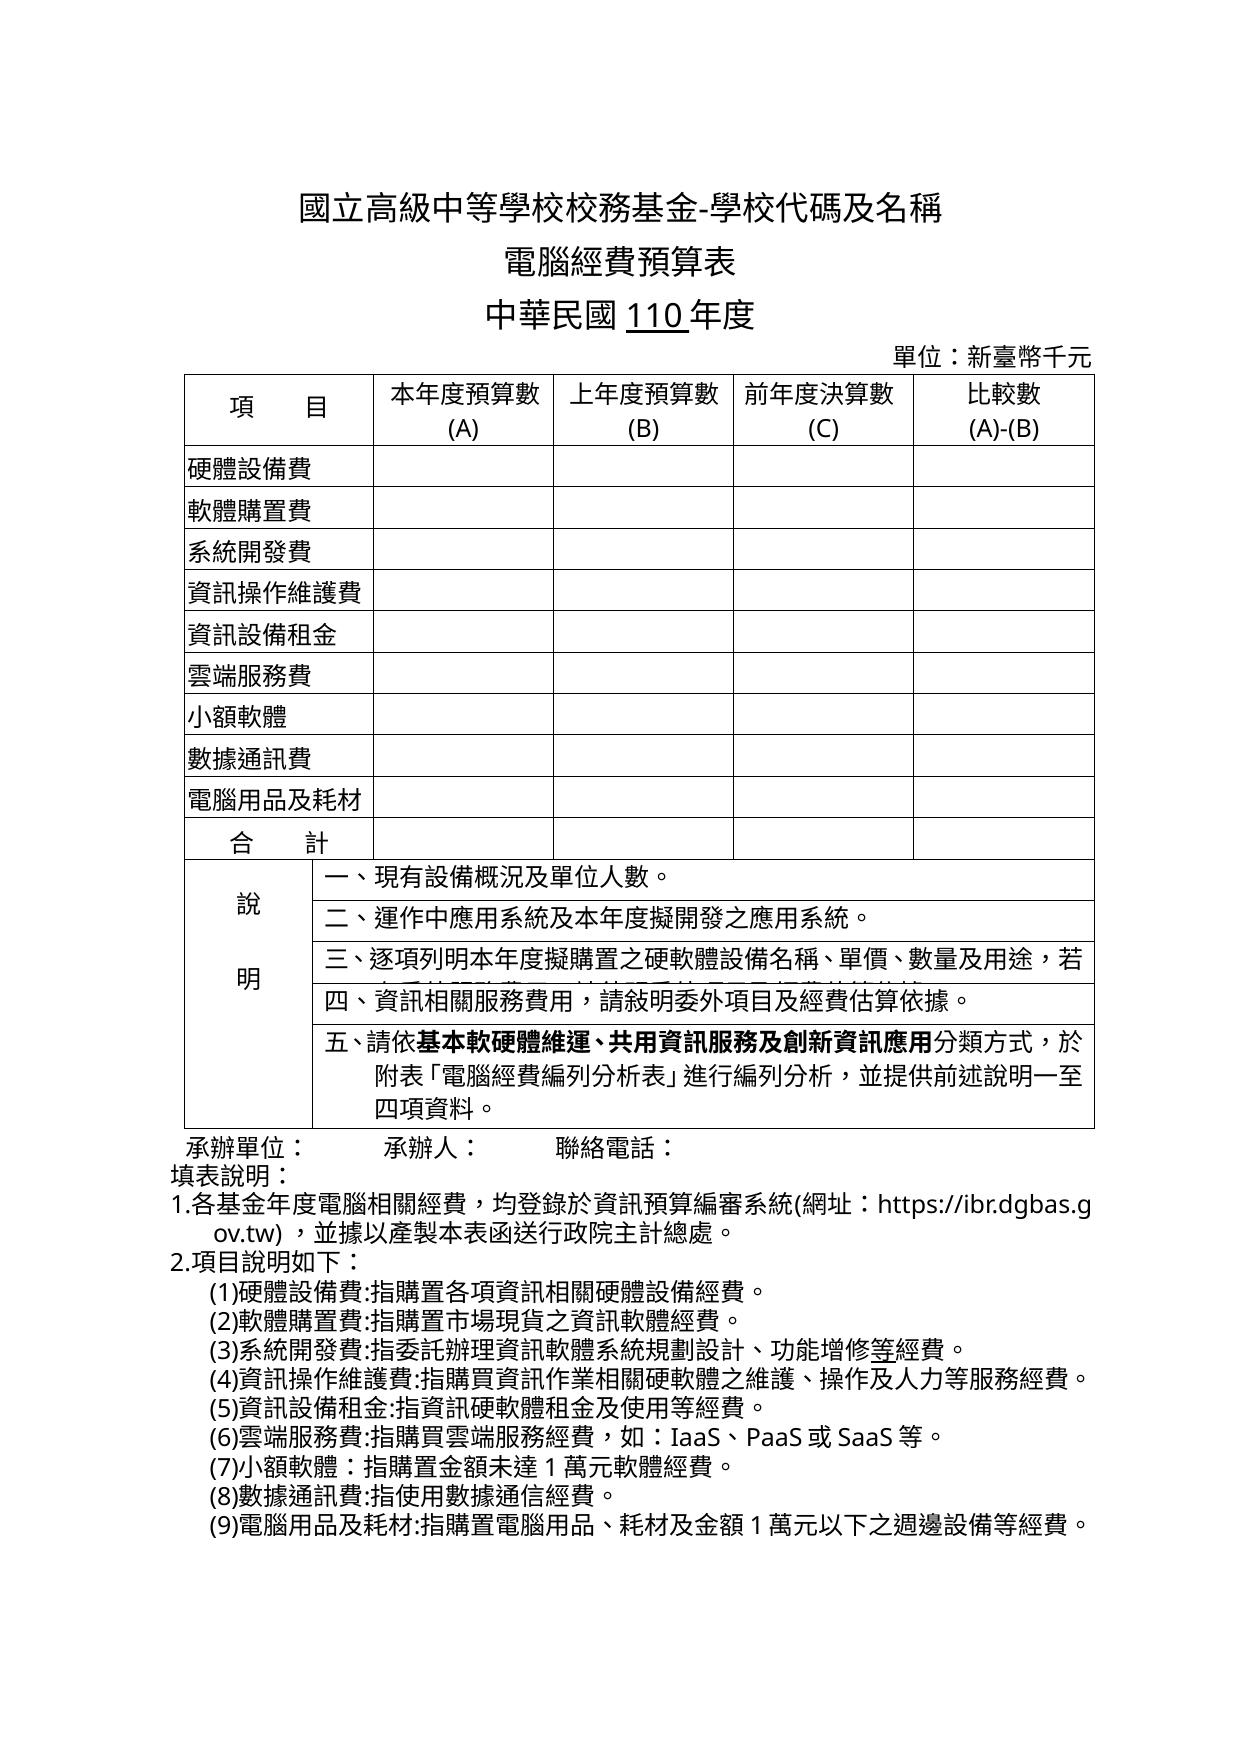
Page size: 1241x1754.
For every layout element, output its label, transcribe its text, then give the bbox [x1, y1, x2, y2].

table_cell [914, 529, 1094, 569]
table_cell 數據通訊費 [185, 735, 373, 776]
table_cell [734, 529, 913, 569]
table_cell [374, 777, 553, 817]
table_cell [374, 611, 553, 652]
table_cell [914, 487, 1094, 528]
table_header 項 目 [185, 375, 373, 445]
table_cell [554, 777, 733, 817]
text 填表說明： [151, 1165, 1092, 1190]
table_cell 一、現有設備概況及單位人數。 [313, 860, 1094, 900]
table_cell [914, 694, 1094, 734]
table_cell [914, 777, 1094, 817]
table_cell [554, 653, 733, 693]
table_cell [554, 529, 733, 569]
table_cell [374, 529, 553, 569]
text 中華民國 110年度 [148, 289, 1092, 337]
table_header 上年度預算數 (B) [554, 375, 733, 445]
table_cell [374, 694, 553, 734]
table_cell [734, 818, 913, 858]
table_cell [914, 611, 1094, 652]
text 1.各基金年度電腦相關經費，均登錄於資訊預算編審系統(網址：https://ibr.dgbas.gov.tw) ，並據以產製本表函送行政院主計總處。 [150, 1190, 1092, 1248]
table_cell [374, 570, 553, 610]
table_cell [914, 818, 1094, 858]
text 電腦經費預算表 [148, 236, 1092, 284]
table_cell [914, 653, 1094, 693]
table_cell [554, 446, 733, 486]
table_cell [374, 487, 553, 528]
table_cell [914, 570, 1094, 610]
table_cell [554, 487, 733, 528]
table_header 前年度決算數 (C) [734, 375, 913, 445]
table_cell 四、資訊相關服務費用，請敍明委外項目及經費估算依據。 [313, 984, 1094, 1024]
table_cell [734, 735, 913, 776]
text (6)雲端服務費:指購買雲端服務經費，如：IaaS、PaaS或SaaS等。 [146, 1423, 1093, 1453]
table_cell 系統開發費 [185, 529, 373, 569]
table_cell [734, 694, 913, 734]
text (5)資訊設備租金:指資訊硬軟體租金及使用等經費。 [146, 1394, 1023, 1423]
text (3)系統開發費:指委託辦理資訊軟體系統規劃設計、功能增修等經費。 [146, 1336, 1092, 1365]
table_cell [734, 611, 913, 652]
table_header 本年度預算數 (A) [374, 375, 553, 445]
table_cell 說 明 [185, 860, 312, 1128]
table_cell [554, 611, 733, 652]
text 國立高級中等學校校務基金-學校代碼及名稱 [148, 182, 1092, 231]
table_cell 雲端服務費 [185, 653, 373, 693]
table_cell [914, 446, 1094, 486]
table_cell [914, 735, 1094, 776]
table_cell 三、逐項列明本年度擬購置之硬軟體設備名稱、單價、數量及用途，若有委外服務費用，請敍明委外項目及經費估算依據。 [313, 942, 1094, 982]
table_cell 小額軟體 [185, 694, 373, 734]
table_cell [734, 570, 913, 610]
text 2.項目說明如下： [150, 1248, 1092, 1278]
table_cell [374, 653, 553, 693]
table_cell 五、請依基本軟硬體維運、共用資訊服務及創新資訊應用分類方式，於附表「電腦經費編列分析表」進行編列分析，並提供前述說明一至四項資料。 [313, 1025, 1094, 1128]
table_cell [734, 446, 913, 486]
table_cell 二、運作中應用系統及本年度擬開發之應用系統。 [313, 901, 1094, 941]
table_cell 硬體設備費 [185, 446, 373, 486]
table_cell 電腦用品及耗材 [185, 777, 373, 817]
text (2)軟體購置費:指購置市場現貨之資訊軟體經費。 [146, 1307, 1092, 1336]
table_cell [374, 818, 553, 858]
table_cell 合 計 [185, 818, 373, 858]
table_cell [554, 570, 733, 610]
text 承辦單位： 承辦人： 聯絡電話： [185, 1129, 1092, 1165]
text (7)小額軟體：指購置金額未達1萬元軟體經費。 [146, 1453, 1023, 1482]
table_cell [734, 777, 913, 817]
text 單位：新臺幣千元 [148, 337, 1092, 373]
text (9)電腦用品及耗材:指購置電腦用品、耗材及金額1萬元以下之週邊設備等經費。 [146, 1511, 1093, 1540]
text (1)硬體設備費:指購置各項資訊相關硬體設備經費。 [146, 1278, 1092, 1307]
table_cell [734, 487, 913, 528]
text (8)數據通訊費:指使用數據通信經費。 [146, 1482, 1023, 1511]
table_cell [374, 735, 553, 776]
table_cell [734, 653, 913, 693]
table_cell [374, 446, 553, 486]
table_cell 軟體購置費 [185, 487, 373, 528]
table_cell [554, 818, 733, 858]
table_cell 資訊操作維護費 [185, 570, 373, 610]
table_cell [554, 735, 733, 776]
table_cell [554, 694, 733, 734]
table_cell 資訊設備租金 [185, 611, 373, 652]
text (4)資訊操作維護費:指購買資訊作業相關硬軟體之維護、操作及人力等服務經費。 [146, 1365, 1092, 1394]
table_header 比較數 (A)-(B) [914, 375, 1094, 445]
